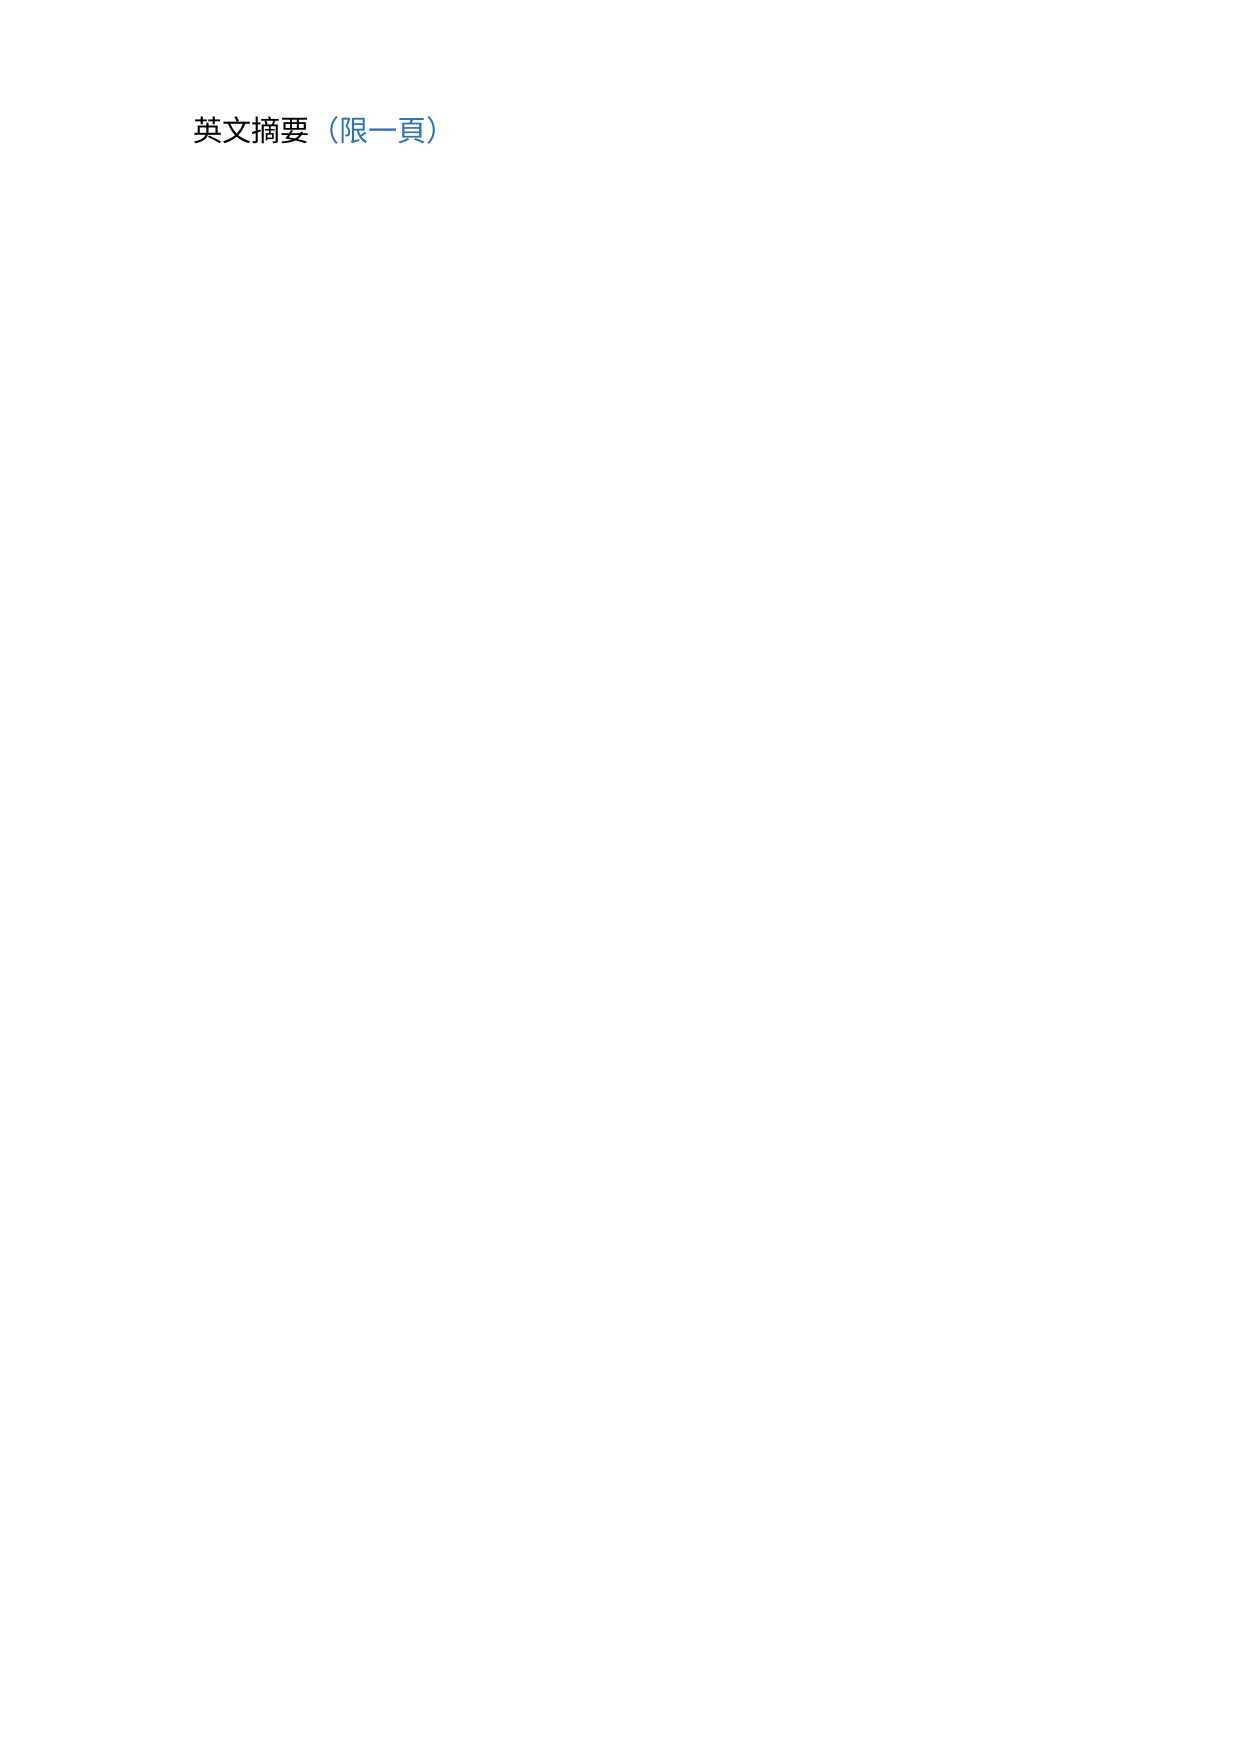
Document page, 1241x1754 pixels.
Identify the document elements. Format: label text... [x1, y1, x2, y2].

text 英文摘要（限一頁） [193, 108, 1122, 150]
